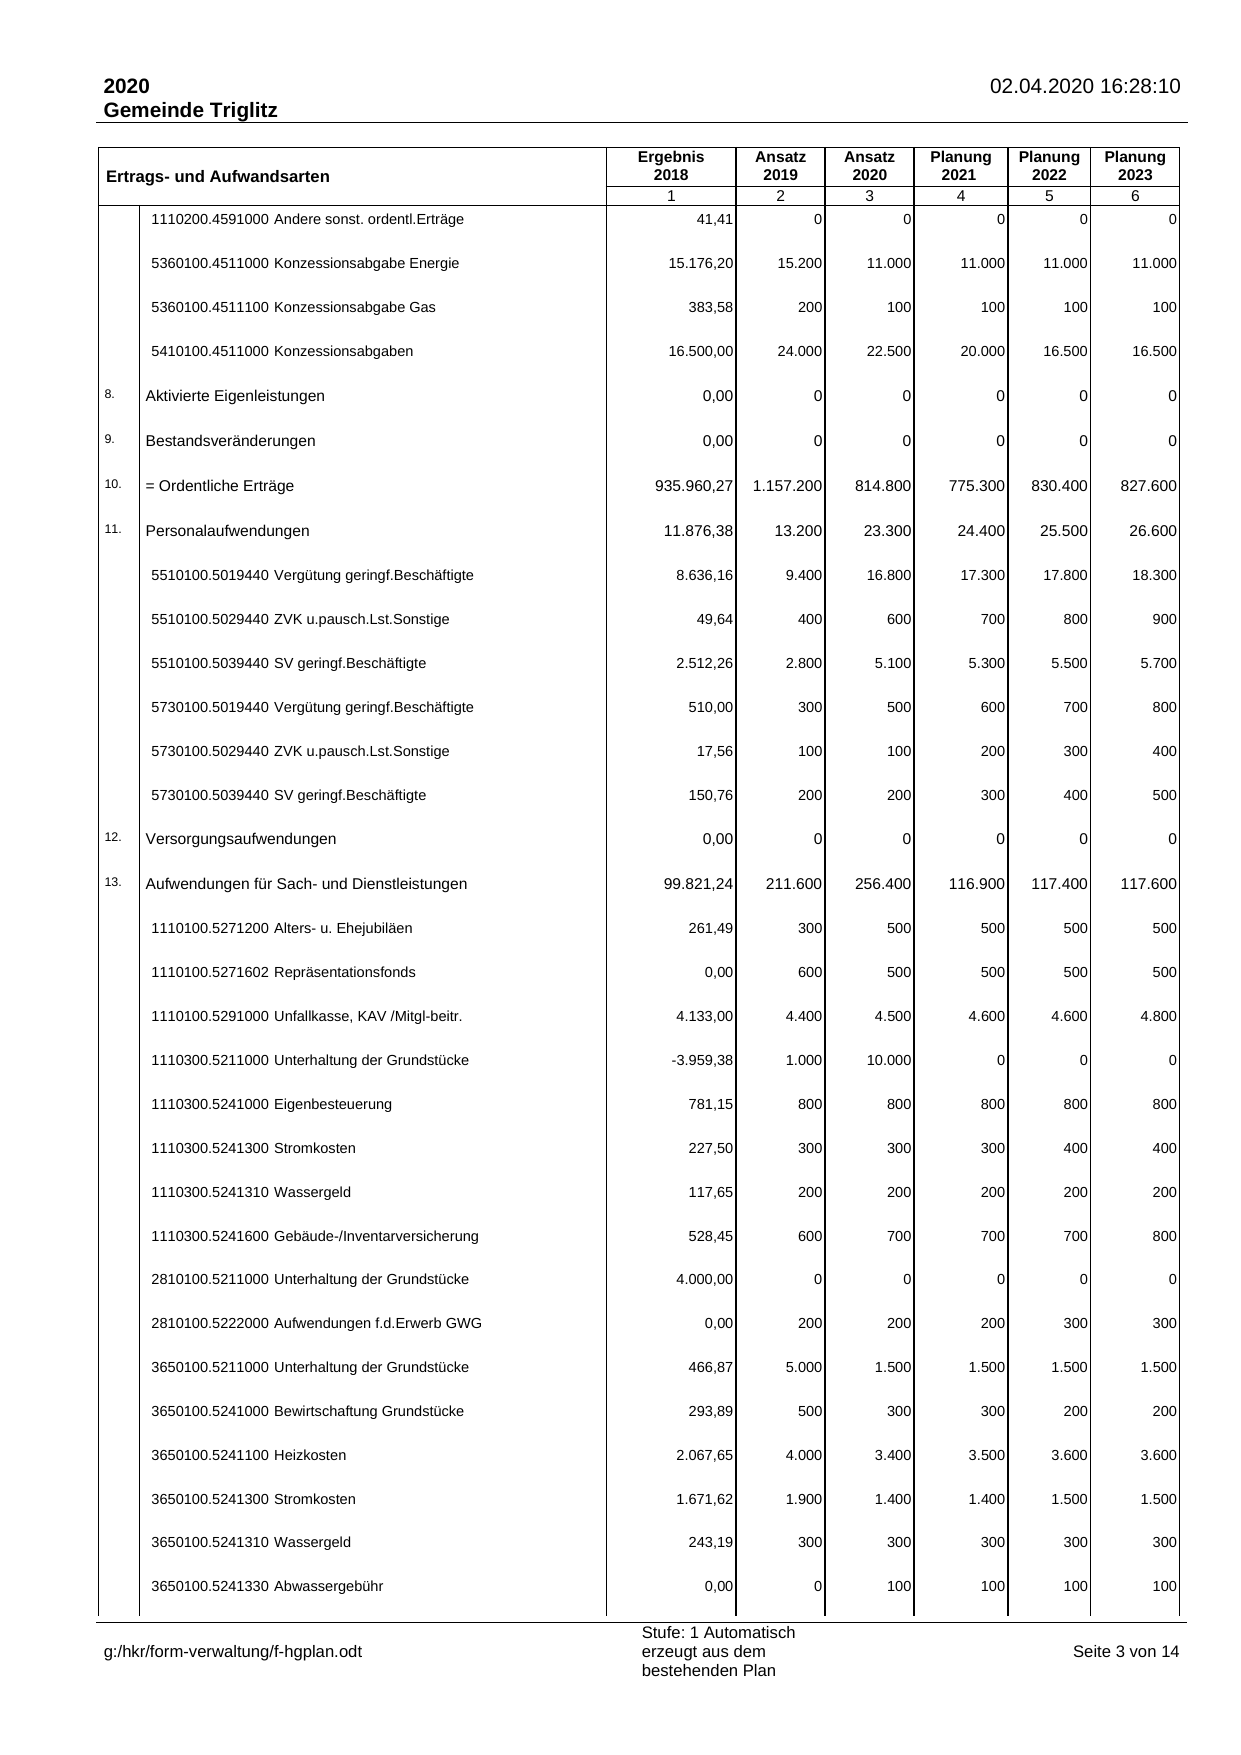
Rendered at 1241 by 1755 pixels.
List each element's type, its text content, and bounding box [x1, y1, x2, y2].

table_cell = Ordentliche Erträge [140, 470, 606, 516]
table_cell 41,41 [607, 206, 735, 249]
table_cell 200 [1091, 1396, 1179, 1440]
table_cell 4.600 [915, 1002, 1007, 1046]
table_cell 2.512,26 [607, 648, 735, 692]
table_cell 20.000 [915, 336, 1007, 380]
table_cell 9.400 [737, 561, 824, 604]
table_cell 781,15 [607, 1089, 735, 1133]
table_cell 5730100.5019440 [140, 692, 269, 736]
table_cell 18.300 [1091, 561, 1179, 604]
table_cell 1.400 [826, 1484, 913, 1528]
table_cell 0,00 [607, 380, 735, 425]
table_cell 4.400 [737, 1002, 824, 1046]
table_cell [99, 1353, 139, 1396]
table_cell 775.300 [915, 470, 1007, 516]
table_cell 100 [915, 1572, 1007, 1616]
table_cell 500 [737, 1396, 824, 1440]
table_cell 510,00 [607, 692, 735, 736]
table_cell 100 [915, 293, 1007, 336]
table_cell 300 [737, 1528, 824, 1572]
table_cell 4.000 [737, 1440, 824, 1484]
table_cell 400 [1009, 1133, 1090, 1177]
table_cell Vergütung geringf.Beschäftigte [269, 692, 606, 736]
table_cell Bestandsveränderungen [140, 425, 606, 470]
table_cell 200 [737, 1309, 824, 1352]
table_cell [99, 648, 139, 692]
table_cell 1.500 [826, 1353, 913, 1396]
table_header Ertrags- und Aufwandsarten [99, 148, 606, 205]
table_cell [99, 1572, 139, 1616]
table_cell 5510100.5029440 [140, 605, 269, 648]
table_cell 1110200.4591000 [140, 206, 269, 249]
table_cell 0 [1009, 425, 1090, 470]
table_cell 600 [737, 1221, 824, 1265]
table_cell 6 [1091, 187, 1179, 205]
table_cell 300 [737, 692, 824, 736]
table_cell 0 [915, 1265, 1007, 1309]
table_cell 3650100.5241100 [140, 1440, 269, 1484]
table_cell 10.000 [826, 1046, 913, 1089]
table_cell 500 [915, 958, 1007, 1002]
table_cell 800 [1091, 1221, 1179, 1265]
table_cell 800 [1009, 1089, 1090, 1133]
table_cell 814.800 [826, 470, 913, 516]
table_cell 300 [1091, 1528, 1179, 1572]
table_cell 117.600 [1091, 869, 1179, 914]
table_cell 10. [99, 470, 139, 516]
table_cell 2.800 [737, 648, 824, 692]
table_cell 300 [826, 1528, 913, 1572]
table_cell 0 [915, 824, 1007, 869]
table_cell Alters- u. Ehejubiläen [269, 914, 606, 958]
table_cell 300 [826, 1133, 913, 1177]
table_cell 800 [1091, 1089, 1179, 1133]
table_cell 1110100.5291000 [140, 1002, 269, 1046]
table_cell 1110100.5271602 [140, 958, 269, 1002]
table_cell 0,00 [607, 1309, 735, 1352]
table_cell 8. [99, 380, 139, 425]
table_header Ansatz 2020 [826, 148, 913, 186]
table_cell 16.500 [1091, 336, 1179, 380]
table_cell Heizkosten [269, 1440, 606, 1484]
table_cell 99.821,24 [607, 869, 735, 914]
table_cell 0 [1091, 824, 1179, 869]
table_cell 1.000 [737, 1046, 824, 1089]
table_cell 0,00 [607, 958, 735, 1002]
table_cell 1.900 [737, 1484, 824, 1528]
table_cell 1.157.200 [737, 470, 824, 516]
table_cell 600 [915, 692, 1007, 736]
table_cell 0 [915, 425, 1007, 470]
table_cell 5.100 [826, 648, 913, 692]
table_cell 5730100.5039440 [140, 780, 269, 824]
table_cell 12. [99, 824, 139, 869]
table_cell 5.300 [915, 648, 1007, 692]
table_cell 4.133,00 [607, 1002, 735, 1046]
table_cell Eigenbesteuerung [269, 1089, 606, 1133]
table_cell 1.500 [915, 1353, 1007, 1396]
table_cell 1110300.5241310 [140, 1177, 269, 1221]
table_cell 300 [737, 1133, 824, 1177]
table_cell 24.400 [915, 516, 1007, 561]
table_cell 4.800 [1091, 1002, 1179, 1046]
table_cell 0 [737, 206, 824, 249]
table_cell 0 [1009, 1265, 1090, 1309]
table_cell [99, 1221, 139, 1265]
table_cell 300 [1009, 1309, 1090, 1352]
table_cell 700 [1009, 692, 1090, 736]
table_cell 293,89 [607, 1396, 735, 1440]
table_cell 3650100.5241000 [140, 1396, 269, 1440]
table_cell 11.000 [826, 249, 913, 292]
table_cell 300 [737, 914, 824, 958]
table_cell 5 [1009, 187, 1090, 205]
table_header Ergebnis 2018 [607, 148, 735, 186]
table_cell Bewirtschaftung Grundstücke [269, 1396, 606, 1440]
table_header Planung 2022 [1009, 148, 1090, 186]
table_cell 200 [737, 293, 824, 336]
table_cell 0 [1091, 1265, 1179, 1309]
table_cell 0 [737, 1572, 824, 1616]
table_cell Vergütung geringf.Beschäftigte [269, 561, 606, 604]
table_cell 0,00 [607, 425, 735, 470]
table_cell Unterhaltung der Grundstücke [269, 1353, 606, 1396]
table_cell [99, 958, 139, 1002]
table_cell 800 [915, 1089, 1007, 1133]
table_cell 0 [1091, 380, 1179, 425]
table_cell Versorgungsaufwendungen [140, 824, 606, 869]
table_header Planung 2023 [1091, 148, 1179, 186]
table_cell 200 [915, 736, 1007, 780]
table_cell 200 [826, 1309, 913, 1352]
table_cell 200 [1091, 1177, 1179, 1221]
table_cell 3650100.5211000 [140, 1353, 269, 1396]
table_cell 0 [915, 1046, 1007, 1089]
table_cell 830.400 [1009, 470, 1090, 516]
table_cell -3.959,38 [607, 1046, 735, 1089]
table_cell 600 [826, 605, 913, 648]
table_cell 5510100.5019440 [140, 561, 269, 604]
table_cell 700 [915, 605, 1007, 648]
table_cell 500 [826, 914, 913, 958]
table_cell 500 [915, 914, 1007, 958]
table_cell 1 [607, 187, 735, 205]
table_cell 1.671,62 [607, 1484, 735, 1528]
table_cell 300 [1091, 1309, 1179, 1352]
table_cell [99, 1089, 139, 1133]
table_cell 13. [99, 869, 139, 914]
table_cell 3650100.5241300 [140, 1484, 269, 1528]
table_cell 800 [1091, 692, 1179, 736]
table_cell 5360100.4511000 [140, 249, 269, 292]
table_cell 300 [1009, 1528, 1090, 1572]
table_cell 200 [1009, 1177, 1090, 1221]
table_cell 300 [915, 1528, 1007, 1572]
table_cell 243,19 [607, 1528, 735, 1572]
table_cell Gebäude-/Inventarversicherung [269, 1221, 606, 1265]
table_cell 100 [1091, 293, 1179, 336]
table_cell 0,00 [607, 1572, 735, 1616]
table_cell 0 [1009, 1046, 1090, 1089]
table_cell 4.600 [1009, 1002, 1090, 1046]
table_cell 23.300 [826, 516, 913, 561]
table_cell 800 [826, 1089, 913, 1133]
table_cell SV geringf.Beschäftigte [269, 780, 606, 824]
table_cell Unterhaltung der Grundstücke [269, 1265, 606, 1309]
table_cell 227,50 [607, 1133, 735, 1177]
table_cell 500 [1091, 780, 1179, 824]
table_cell 5.700 [1091, 648, 1179, 692]
table_cell 2810100.5222000 [140, 1309, 269, 1352]
table_cell 1110300.5241000 [140, 1089, 269, 1133]
table_cell 900 [1091, 605, 1179, 648]
table_cell 0,00 [607, 824, 735, 869]
table_cell 5360100.4511100 [140, 293, 269, 336]
table_cell 3 [826, 187, 913, 205]
table_cell 150,76 [607, 780, 735, 824]
table_cell 0 [737, 380, 824, 425]
table_cell 11. [99, 516, 139, 561]
table_cell [99, 914, 139, 958]
table_cell 0 [737, 425, 824, 470]
table_cell 200 [915, 1309, 1007, 1352]
table_cell [99, 1002, 139, 1046]
table_cell 800 [737, 1089, 824, 1133]
table_cell 0 [1009, 380, 1090, 425]
table_cell [99, 1046, 139, 1089]
table_cell 1.500 [1091, 1484, 1179, 1528]
table_cell 116.900 [915, 869, 1007, 914]
table_cell 3650100.5241330 [140, 1572, 269, 1616]
table_cell 4.500 [826, 1002, 913, 1046]
table_cell 700 [826, 1221, 913, 1265]
table_cell 500 [1091, 958, 1179, 1002]
table_cell Konzessionsabgabe Gas [269, 293, 606, 336]
table_cell 1.500 [1091, 1353, 1179, 1396]
table_cell 16.500 [1009, 336, 1090, 380]
table_cell SV geringf.Beschäftigte [269, 648, 606, 692]
table_cell 0 [737, 824, 824, 869]
table_cell 256.400 [826, 869, 913, 914]
table_cell Aufwendungen f.d.Erwerb GWG [269, 1309, 606, 1352]
table_cell ZVK u.pausch.Lst.Sonstige [269, 736, 606, 780]
table_cell 500 [1091, 914, 1179, 958]
table_cell 200 [737, 1177, 824, 1221]
table_cell 1110300.5211000 [140, 1046, 269, 1089]
table_cell 100 [826, 736, 913, 780]
table_cell 1.500 [1009, 1353, 1090, 1396]
table_cell 200 [826, 780, 913, 824]
table_cell [99, 780, 139, 824]
table_cell 500 [826, 692, 913, 736]
table_cell 0 [915, 380, 1007, 425]
table_cell 0 [826, 206, 913, 249]
table_cell [99, 1133, 139, 1177]
table_cell 200 [915, 1177, 1007, 1221]
table_cell 5.500 [1009, 648, 1090, 692]
table_cell [99, 206, 139, 249]
table_cell 15.176,20 [607, 249, 735, 292]
table_cell 100 [826, 293, 913, 336]
table_cell 26.600 [1091, 516, 1179, 561]
table_cell 0 [915, 206, 1007, 249]
table_cell [99, 336, 139, 380]
table_cell Stromkosten [269, 1484, 606, 1528]
table_cell 700 [1009, 1221, 1090, 1265]
table_cell 300 [826, 1396, 913, 1440]
table_cell 100 [826, 1572, 913, 1616]
table_cell 17,56 [607, 736, 735, 780]
table_cell Wassergeld [269, 1528, 606, 1572]
table_cell [99, 1177, 139, 1221]
table_cell 5.000 [737, 1353, 824, 1396]
table_cell [99, 1528, 139, 1572]
table_cell [99, 1265, 139, 1309]
table_cell [99, 1484, 139, 1528]
table_cell 5410100.4511000 [140, 336, 269, 380]
table_cell 17.300 [915, 561, 1007, 604]
table_cell [99, 736, 139, 780]
table_cell [99, 1440, 139, 1484]
table_cell 400 [1091, 736, 1179, 780]
table_cell 400 [1009, 780, 1090, 824]
table_cell Stromkosten [269, 1133, 606, 1177]
table_cell 700 [915, 1221, 1007, 1265]
table_cell ZVK u.pausch.Lst.Sonstige [269, 605, 606, 648]
table_cell Konzessionsabgabe Energie [269, 249, 606, 292]
table_cell 117,65 [607, 1177, 735, 1221]
table_cell 200 [1009, 1396, 1090, 1440]
table_cell 11.876,38 [607, 516, 735, 561]
table_cell 500 [826, 958, 913, 1002]
table_cell 5730100.5029440 [140, 736, 269, 780]
table_cell Abwassergebühr [269, 1572, 606, 1616]
table_cell 300 [915, 780, 1007, 824]
table_cell 211.600 [737, 869, 824, 914]
table_header Ansatz 2019 [737, 148, 824, 186]
table_cell 17.800 [1009, 561, 1090, 604]
table_cell Personalaufwendungen [140, 516, 606, 561]
table_cell 300 [1009, 736, 1090, 780]
table_cell 500 [1009, 914, 1090, 958]
table_cell 261,49 [607, 914, 735, 958]
table_cell 4.000,00 [607, 1265, 735, 1309]
table_cell 11.000 [915, 249, 1007, 292]
table_cell 400 [737, 605, 824, 648]
table_cell 1.400 [915, 1484, 1007, 1528]
table_cell 528,45 [607, 1221, 735, 1265]
table_cell 0 [1091, 1046, 1179, 1089]
table_cell Aktivierte Eigenleistungen [140, 380, 606, 425]
table_cell 11.000 [1009, 249, 1090, 292]
table_cell Unfallkasse, KAV /Mitgl-beitr. [269, 1002, 606, 1046]
table_cell [99, 249, 139, 292]
table_cell 0 [826, 380, 913, 425]
table_cell 8.636,16 [607, 561, 735, 604]
table_cell 827.600 [1091, 470, 1179, 516]
table_cell 100 [1091, 1572, 1179, 1616]
table_cell [99, 605, 139, 648]
table_cell 11.000 [1091, 249, 1179, 292]
table_cell 117.400 [1009, 869, 1090, 914]
table_cell 16.500,00 [607, 336, 735, 380]
table_cell 935.960,27 [607, 470, 735, 516]
table_cell Repräsentationsfonds [269, 958, 606, 1002]
table_cell 0 [1091, 206, 1179, 249]
table_cell 400 [1091, 1133, 1179, 1177]
table_cell 22.500 [826, 336, 913, 380]
table_cell 100 [1009, 1572, 1090, 1616]
table_cell 5510100.5039440 [140, 648, 269, 692]
table_cell Unterhaltung der Grundstücke [269, 1046, 606, 1089]
table_cell 500 [1009, 958, 1090, 1002]
table_cell 0 [1009, 824, 1090, 869]
table_cell 3.400 [826, 1440, 913, 1484]
table_cell [99, 692, 139, 736]
table_cell 49,64 [607, 605, 735, 648]
table_cell 100 [1009, 293, 1090, 336]
table_cell 2 [737, 187, 824, 205]
table_cell 24.000 [737, 336, 824, 380]
table_cell 1110100.5271200 [140, 914, 269, 958]
table_cell 0 [826, 824, 913, 869]
table_cell 3.500 [915, 1440, 1007, 1484]
table_cell 0 [1091, 425, 1179, 470]
table_cell 383,58 [607, 293, 735, 336]
table_cell 1.500 [1009, 1484, 1090, 1528]
table_cell 100 [737, 736, 824, 780]
table_cell 1110300.5241300 [140, 1133, 269, 1177]
table_cell 200 [737, 780, 824, 824]
table_cell Wassergeld [269, 1177, 606, 1221]
table_cell 13.200 [737, 516, 824, 561]
table_cell 0 [826, 425, 913, 470]
table_cell 200 [826, 1177, 913, 1221]
table_cell 800 [1009, 605, 1090, 648]
table_cell 9. [99, 425, 139, 470]
table_cell [99, 293, 139, 336]
table_cell 1110300.5241600 [140, 1221, 269, 1265]
table_cell 3.600 [1009, 1440, 1090, 1484]
table_cell 15.200 [737, 249, 824, 292]
table_cell [99, 1309, 139, 1352]
table_cell [99, 561, 139, 604]
table_cell 0 [737, 1265, 824, 1309]
table_cell 2.067,65 [607, 1440, 735, 1484]
table_header Planung 2021 [915, 148, 1007, 186]
table_cell 300 [915, 1133, 1007, 1177]
table_cell 4 [915, 187, 1007, 205]
table_cell 2810100.5211000 [140, 1265, 269, 1309]
table_cell Andere sonst. ordentl.Erträge [269, 206, 606, 249]
table_cell Aufwendungen für Sach- und Dienstleistungen [140, 869, 606, 914]
table_cell 466,87 [607, 1353, 735, 1396]
table_cell 3650100.5241310 [140, 1528, 269, 1572]
table_cell 16.800 [826, 561, 913, 604]
table_cell 3.600 [1091, 1440, 1179, 1484]
table_cell 0 [826, 1265, 913, 1309]
table_cell 25.500 [1009, 516, 1090, 561]
table_cell Konzessionsabgaben [269, 336, 606, 380]
table_cell 600 [737, 958, 824, 1002]
table_cell 0 [1009, 206, 1090, 249]
table_cell [99, 1396, 139, 1440]
table_cell 300 [915, 1396, 1007, 1440]
